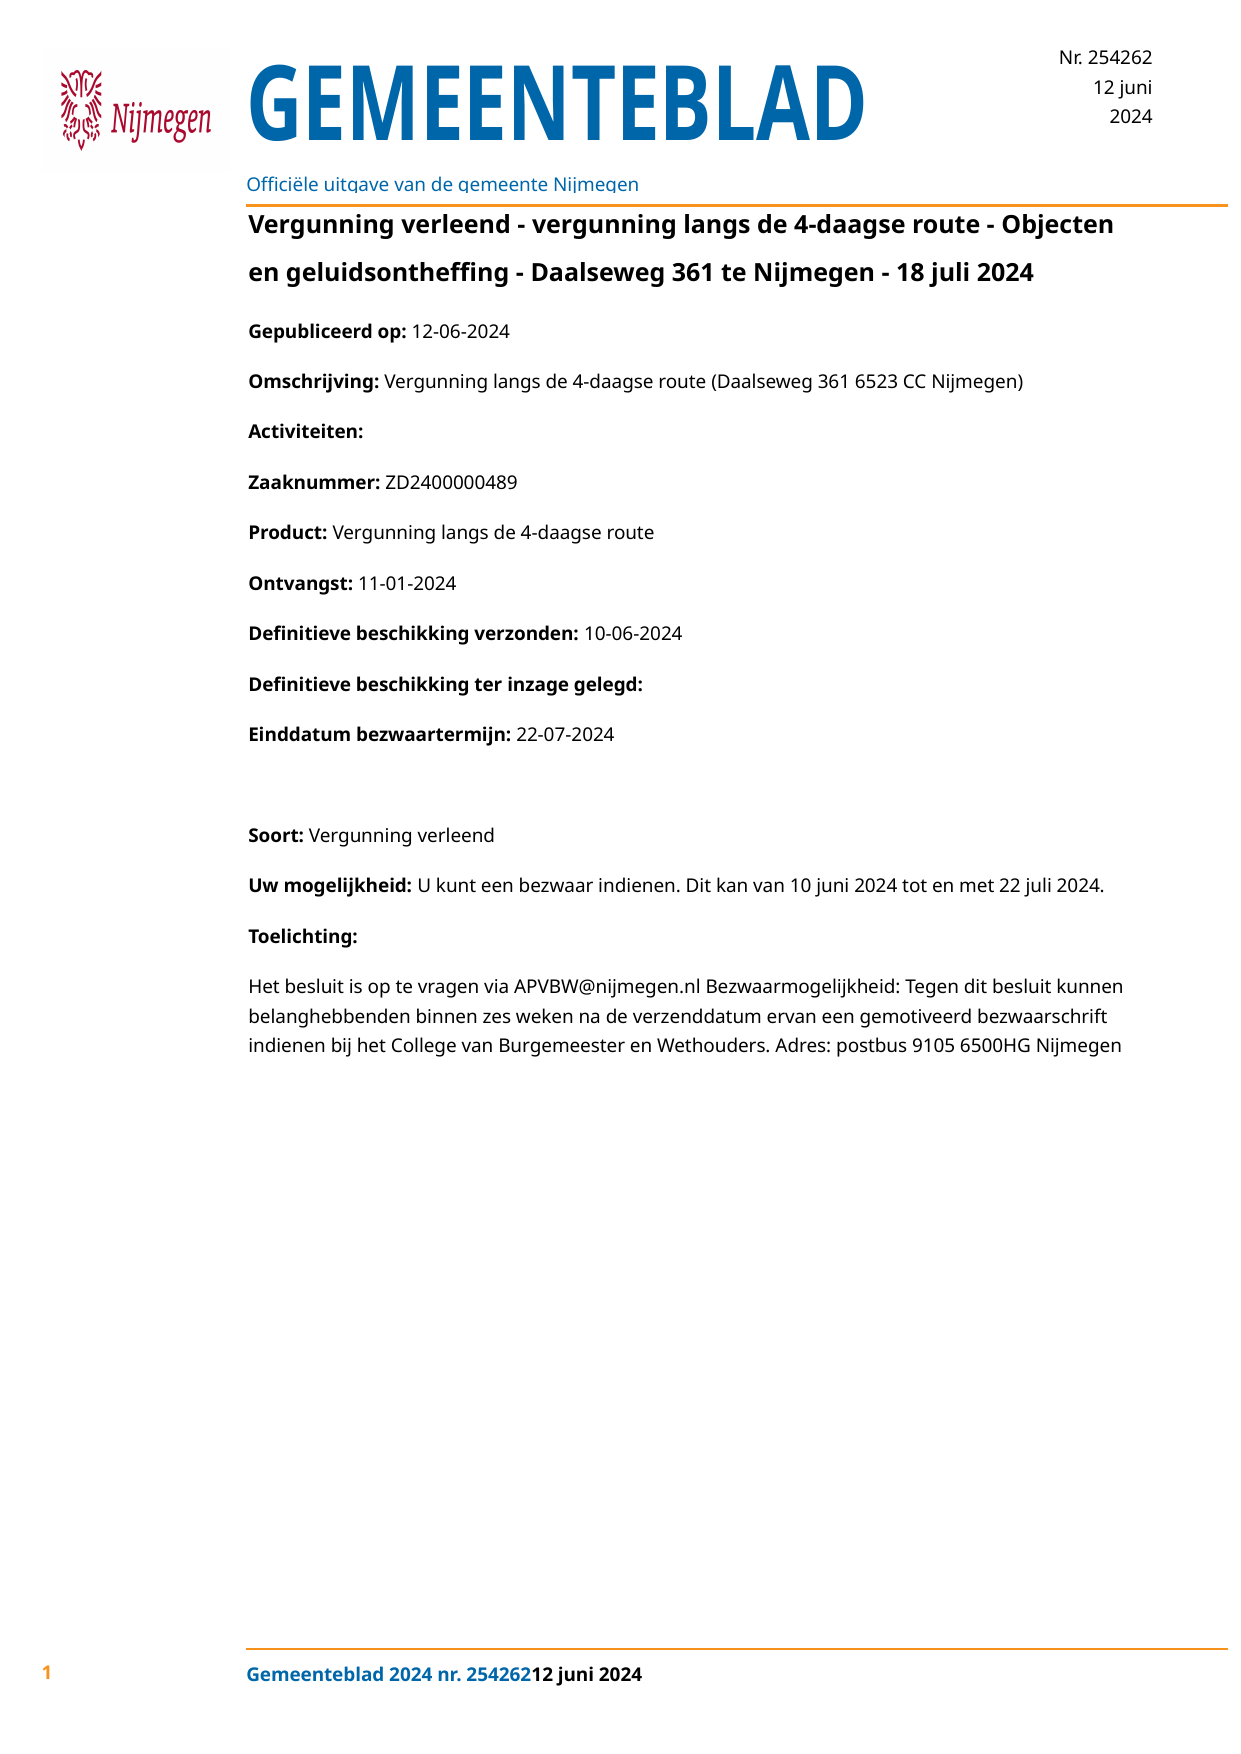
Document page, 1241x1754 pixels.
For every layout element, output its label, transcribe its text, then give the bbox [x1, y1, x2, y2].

text Definitieve beschikking verzonden: 10-06-2024 [248, 620, 1152, 646]
text Einddatum bezwaartermijn: 22-07-2024 [248, 721, 1152, 747]
text Toelichting: [248, 923, 1152, 949]
text Uw mogelijkheid: U kunt een bezwaar indienen. Dit kan van 10 juni 2024 tot en met 22 juli 2024. [248, 872, 1152, 898]
text Soort: Vergunning verleend [248, 822, 1152, 848]
text Zaaknummer: ZD2400000489 [248, 469, 1152, 495]
text Omschrijving: Vergunning langs de 4-daagse route (Daalseweg 361 6523 CC Nijmegen) [248, 368, 1152, 394]
text Vergunning verleend - vergunning langs de 4-daagse route - Objecten en geluidsontheffing - Daalseweg 361 te Nijmegen - 18 juli 2024 [248, 207, 1152, 288]
text Het besluit is op te vragen via APVBW@nijmegen.nl Bezwaarmogelijkheid: Tegen dit besluit kunnen belanghebbenden binnen zes weken na de verzenddatum ervan een gemotiveerd bezwaarschrift indienen bij het College van Burgemeester en Wethouders. Adres: postbus 9105 6500HG Nijmegen [248, 973, 1152, 1058]
text Gepubliceerd op: 12-06-2024 [248, 318, 1152, 344]
picture [41, 47, 231, 172]
text Product: Vergunning langs de 4-daagse route [248, 519, 1152, 545]
text Activiteiten: [248, 419, 1152, 444]
text Ontvangst: 11-01-2024 [248, 570, 1152, 596]
text Definitieve beschikking ter inzage gelegd: [248, 671, 1152, 697]
